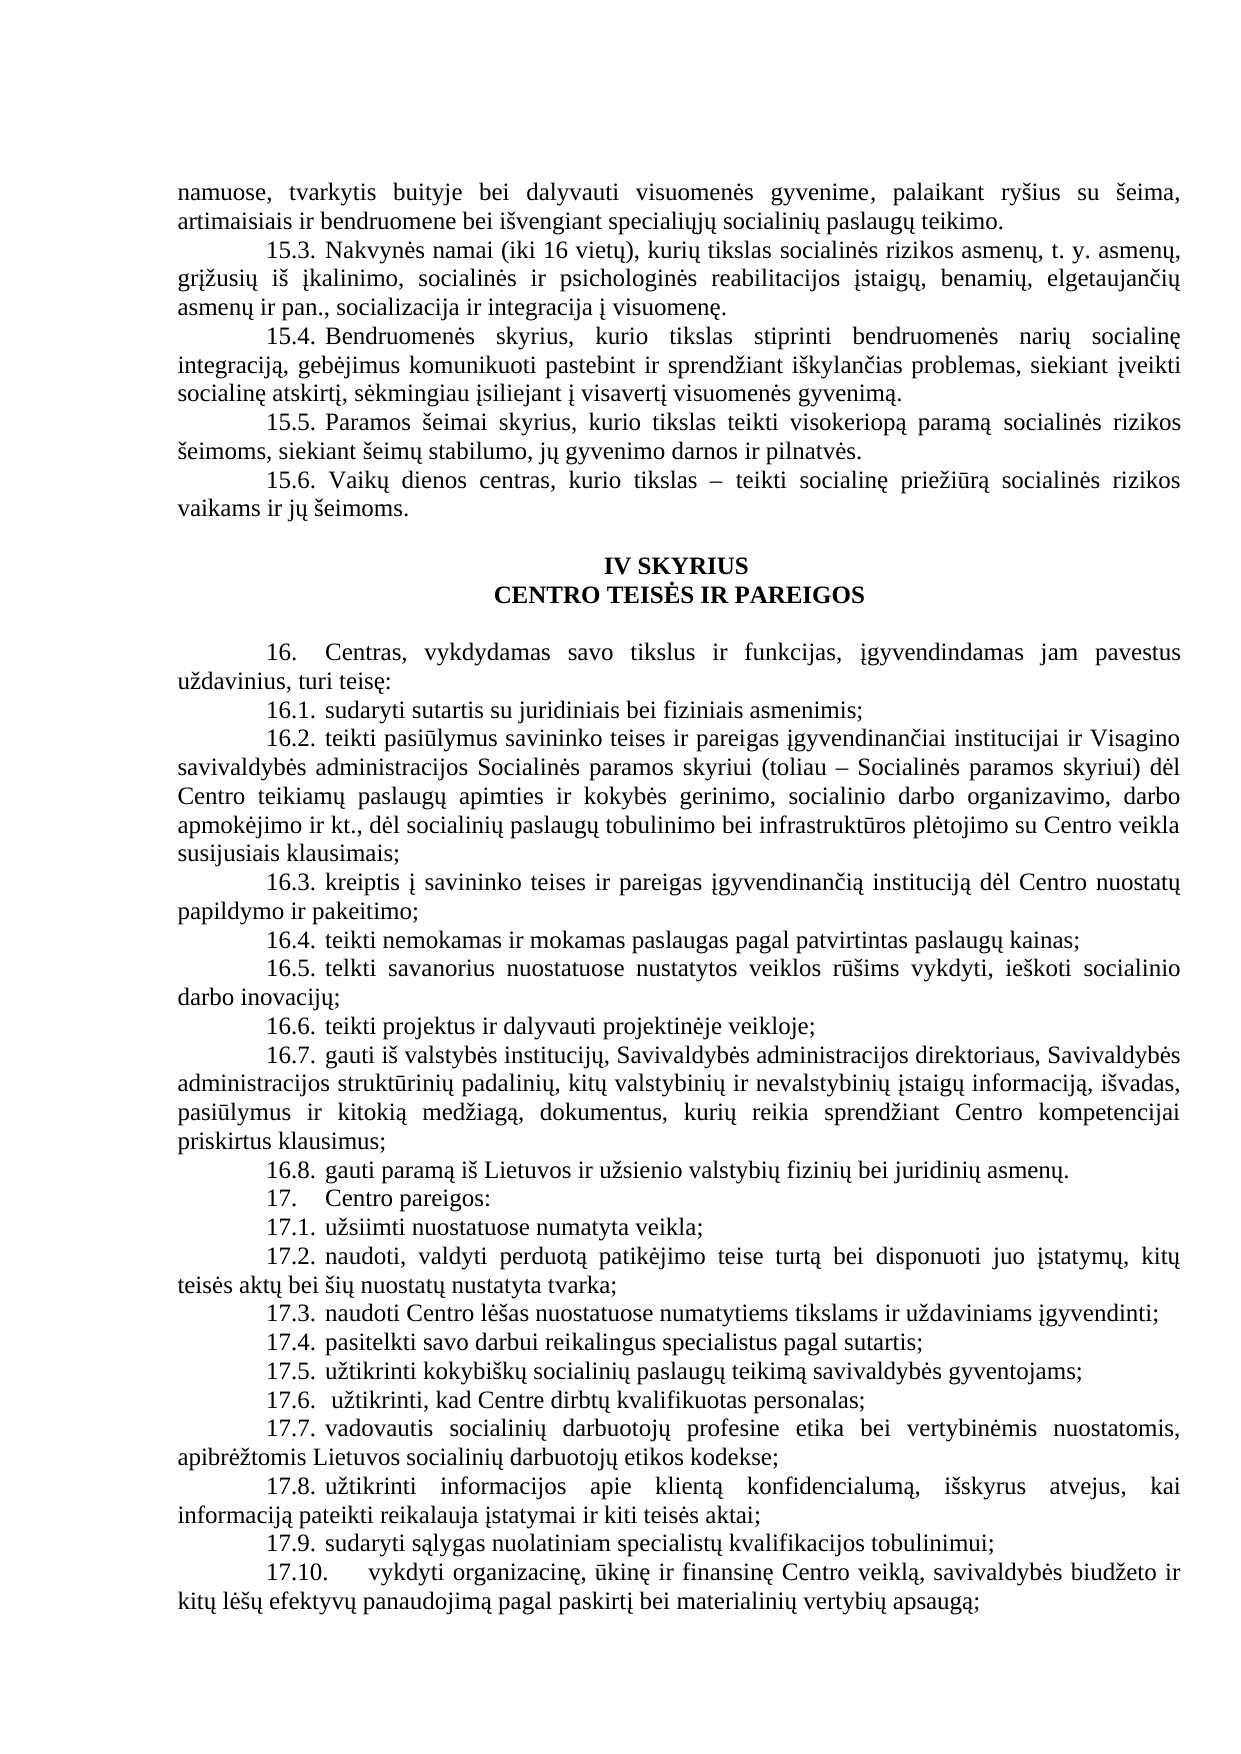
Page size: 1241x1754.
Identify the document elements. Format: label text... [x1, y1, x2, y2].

text CENTRO TEISĖS IR PAREIGOS [177, 580, 1181, 608]
text 15.5. Paramos šeimai skyrius, kurio tikslas teikti visokeriopą paramą socialinės rizikos šeimoms, siekiant šeimų stabilumo, jų gyvenimo darnos ir pilnatvės. [177, 407, 1181, 465]
text 17.4. pasitelkti savo darbui reikalingus specialistus pagal sutartis; [177, 1327, 1181, 1356]
text 17.2. naudoti, valdyti perduotą patikėjimo teise turtą bei disponuoti juo įstatymų, kitų teisės aktų bei šių nuostatų nustatyta tvarka; [177, 1241, 1181, 1298]
text 16.8. gauti paramą iš Lietuvos ir užsienio valstybių fizinių bei juridinių asmenų. [177, 1155, 1181, 1183]
text 16.4. teikti nemokamas ir mokamas paslaugas pagal patvirtintas paslaugų kainas; [177, 925, 1181, 953]
text 17.6. užtikrinti, kad Centre dirbtų kvalifikuotas personalas; [177, 1385, 1181, 1413]
text 17.10. vykdyti organizacinę, ūkinę ir finansinę Centro veiklą, savivaldybės biudžeto ir kitų lėšų efektyvų panaudojimą pagal paskirtį bei materialinių vertybių apsaugą; [177, 1557, 1181, 1615]
text 16.3. kreiptis į savininko teises ir pareigas įgyvendinančią instituciją dėl Centro nuostatų papildymo ir pakeitimo; [177, 867, 1181, 925]
text 17. Centro pareigos: [177, 1183, 1181, 1212]
text 17.5. užtikrinti kokybiškų socialinių paslaugų teikimą savivaldybės gyventojams; [177, 1356, 1181, 1385]
text 17.9. sudaryti sąlygas nuolatiniam specialistų kvalifikacijos tobulinimui; [177, 1528, 1181, 1557]
text 17.7. vadovautis socialinių darbuotojų profesine etika bei vertybinėmis nuostatomis, apibrėžtomis Lietuvos socialinių darbuotojų etikos kodekse; [177, 1413, 1181, 1471]
text 16.7. gauti iš valstybės institucijų, Savivaldybės administracijos direktoriaus, Savivaldybės administracijos struktūrinių padalinių, kitų valstybinių ir nevalstybinių įstaigų informaciją, išvadas, pasiūlymus ir kitokią medžiagą, dokumentus, kurių reikia sprendžiant Centro kompetencijai priskirtus klausimus; [177, 1040, 1181, 1155]
text 15.3. Nakvynės namai (iki 16 vietų), kurių tikslas socialinės rizikos asmenų, t. y. asmenų, grįžusių iš įkalinimo, socialinės ir psichologinės reabilitacijos įstaigų, benamių, elgetaujančių asmenų ir pan., socializacija ir integracija į visuomenę. [177, 235, 1181, 321]
text 16.6. teikti projektus ir dalyvauti projektinėje veikloje; [177, 1011, 1181, 1040]
text 17.3. naudoti Centro lėšas nuostatuose numatytiems tikslams ir uždaviniams įgyvendinti; [177, 1298, 1181, 1327]
text 17.8. užtikrinti informacijos apie klientą konfidencialumą, išskyrus atvejus, kai informaciją pateikti reikalauja įstatymai ir kiti teisės aktai; [177, 1471, 1181, 1528]
text namuose, tvarkytis buityje bei dalyvauti visuomenės gyvenime, palaikant ryšius su šeima, artimaisiais ir bendruomene bei išvengiant specialiųjų socialinių paslaugų teikimo. [177, 177, 1181, 235]
text 15.4. Bendruomenės skyrius, kurio tikslas stiprinti bendruomenės narių socialinę integraciją, gebėjimus komunikuoti pastebint ir sprendžiant iškylančias problemas, siekiant įveikti socialinę atskirtį, sėkmingiau įsiliejant į visavertį visuomenės gyvenimą. [177, 321, 1181, 407]
text 16.2. teikti pasiūlymus savininko teises ir pareigas įgyvendinančiai institucijai ir Visagino savivaldybės administracijos Socialinės paramos skyriui (toliau – Socialinės paramos skyriui) dėl Centro teikiamų paslaugų apimties ir kokybės gerinimo, socialinio darbo organizavimo, darbo apmokėjimo ir kt., dėl socialinių paslaugų tobulinimo bei infrastruktūros plėtojimo su Centro veikla susijusiais klausimais; [177, 723, 1181, 867]
text 16.1. sudaryti sutartis su juridiniais bei fiziniais asmenimis; [177, 695, 1181, 723]
text 16.5. telkti savanorius nuostatuose nustatytos veiklos rūšims vykdyti, ieškoti socialinio darbo inovacijų; [177, 953, 1181, 1011]
text IV SKYRIUS [177, 551, 1181, 580]
text 16. Centras, vykdydamas savo tikslus ir funkcijas, įgyvendindamas jam pavestus uždavinius, turi teisę: [177, 637, 1181, 695]
text 17.1. užsiimti nuostatuose numatyta veikla; [177, 1212, 1181, 1241]
text 15.6. Vaikų dienos centras, kurio tikslas – teikti socialinę priežiūrą socialinės rizikos vaikams ir jų šeimoms. [177, 465, 1181, 522]
